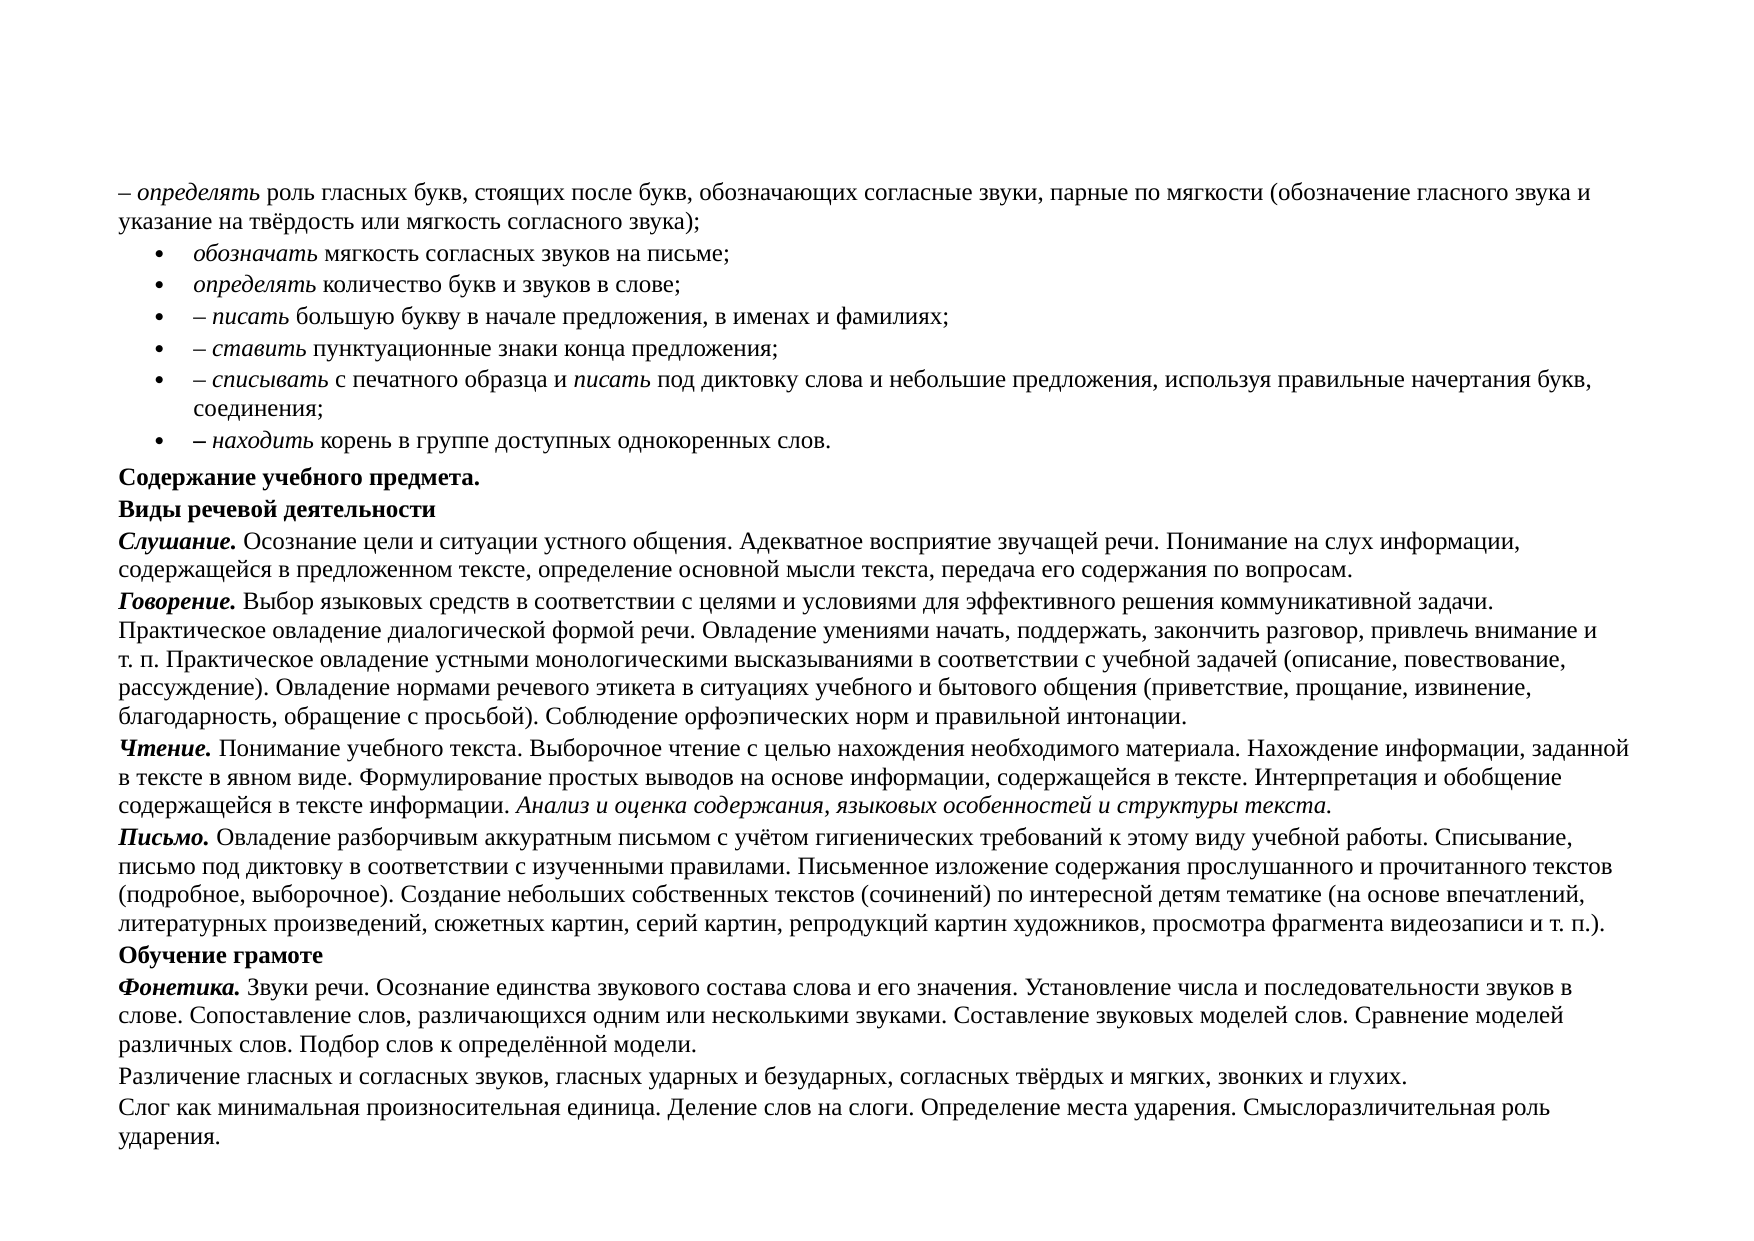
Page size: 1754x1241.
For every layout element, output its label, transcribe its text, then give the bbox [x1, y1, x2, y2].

list обозначать мягкость согласных звуков на письме; [156, 238, 1636, 266]
text Письмо. Овладение разборчивым аккуратным письмом с учётом гигиенических требований к этому виду учебной работы. Списывание, письмо под диктовку в соответствии с изученными правилами. Письменное изложение содержания прослушанного и прочитанного текстов (подробное, выборочное). Создание небольших собственных текстов (сочинений) по интересной детям тематике (на основе впечатлений, литературных произведений, сюжетных картин, серий картин, репродукций картин художников, просмотра фрагмента видеозаписи и т. п.). [118, 822, 1636, 937]
text Фонетика. Звуки речи. Осознание единства звукового состава слова и его значения. Установление числа и последовательности звуков в слове. Сопоставление слов, различающихся одним или несколькими звуками. Составление звуковых моделей слов. Сравнение моделей различных слов. Подбор слов к определённой модели. [118, 972, 1636, 1058]
list – списывать с печатного образца и писать под диктовку слова и небольшие предложения, используя правильные начертания букв, соединения; [156, 364, 1636, 422]
list – ставить пунктуационные знаки конца предложения; [156, 333, 1636, 361]
text Слог как минимальная произносительная единица. Деление слов на слоги. Определение места ударения. Смыслоразличительная роль ударения. [118, 1092, 1636, 1150]
list – писать большую букву в начале предложения, в именах и фамилиях; [156, 301, 1636, 330]
list определять количество букв и звуков в слове; [156, 269, 1636, 298]
list – находить корень в группе доступных однокоренных слов. [156, 425, 1636, 453]
text Различение гласных и согласных звуков, гласных ударных и безударных, согласных твёрдых и мягких, звонких и глухих. [118, 1061, 1636, 1089]
text Обучение грамоте [118, 940, 1636, 969]
text Чтение. Понимание учебного текста. Выборочное чтение с целью нахождения необходимого материала. Нахождение информации, заданной в тексте в явном виде. Формулирование простых выводов на основе информации, содержащейся в тексте. Интерпретация и обобщение содержащейся в тексте информации. Анализ и оценка содержания, языковых особенностей и структуры текста. [118, 733, 1636, 819]
text – определять роль гласных букв, стоящих после букв, обозначающих согласные звуки, парные по мягкости (обозначение гласного звука и указание на твёрдость или мягкость согласного звука); [118, 177, 1636, 235]
text Говорение. Выбор языковых средств в соответствии с целями и условиями для эффективного решения коммуникативной задачи. Практическое овладение диалогической формой речи. Овладение умениями начать, поддержать, закончить разговор, привлечь внимание и т. п. Практическое овладение устными монологическими высказываниями в соответствии с учебной задачей (описание, повествование, рассуждение). Овладение нормами речевого этикета в ситуациях учебного и бытового общения (приветствие, прощание, извинение, благодарность, обращение с просьбой). Соблюдение орфоэпических норм и правильной интонации. [118, 586, 1636, 730]
text Слушание. Осознание цели и ситуации устного общения. Адекватное восприятие звучащей речи. Понимание на слух информации, содержащейся в предложенном тексте, определение основной мысли текста, передача его содержания по вопросам. [118, 526, 1636, 583]
text Содержание учебного предмета. [118, 456, 1636, 491]
text Виды речевой деятельности [118, 494, 1636, 523]
